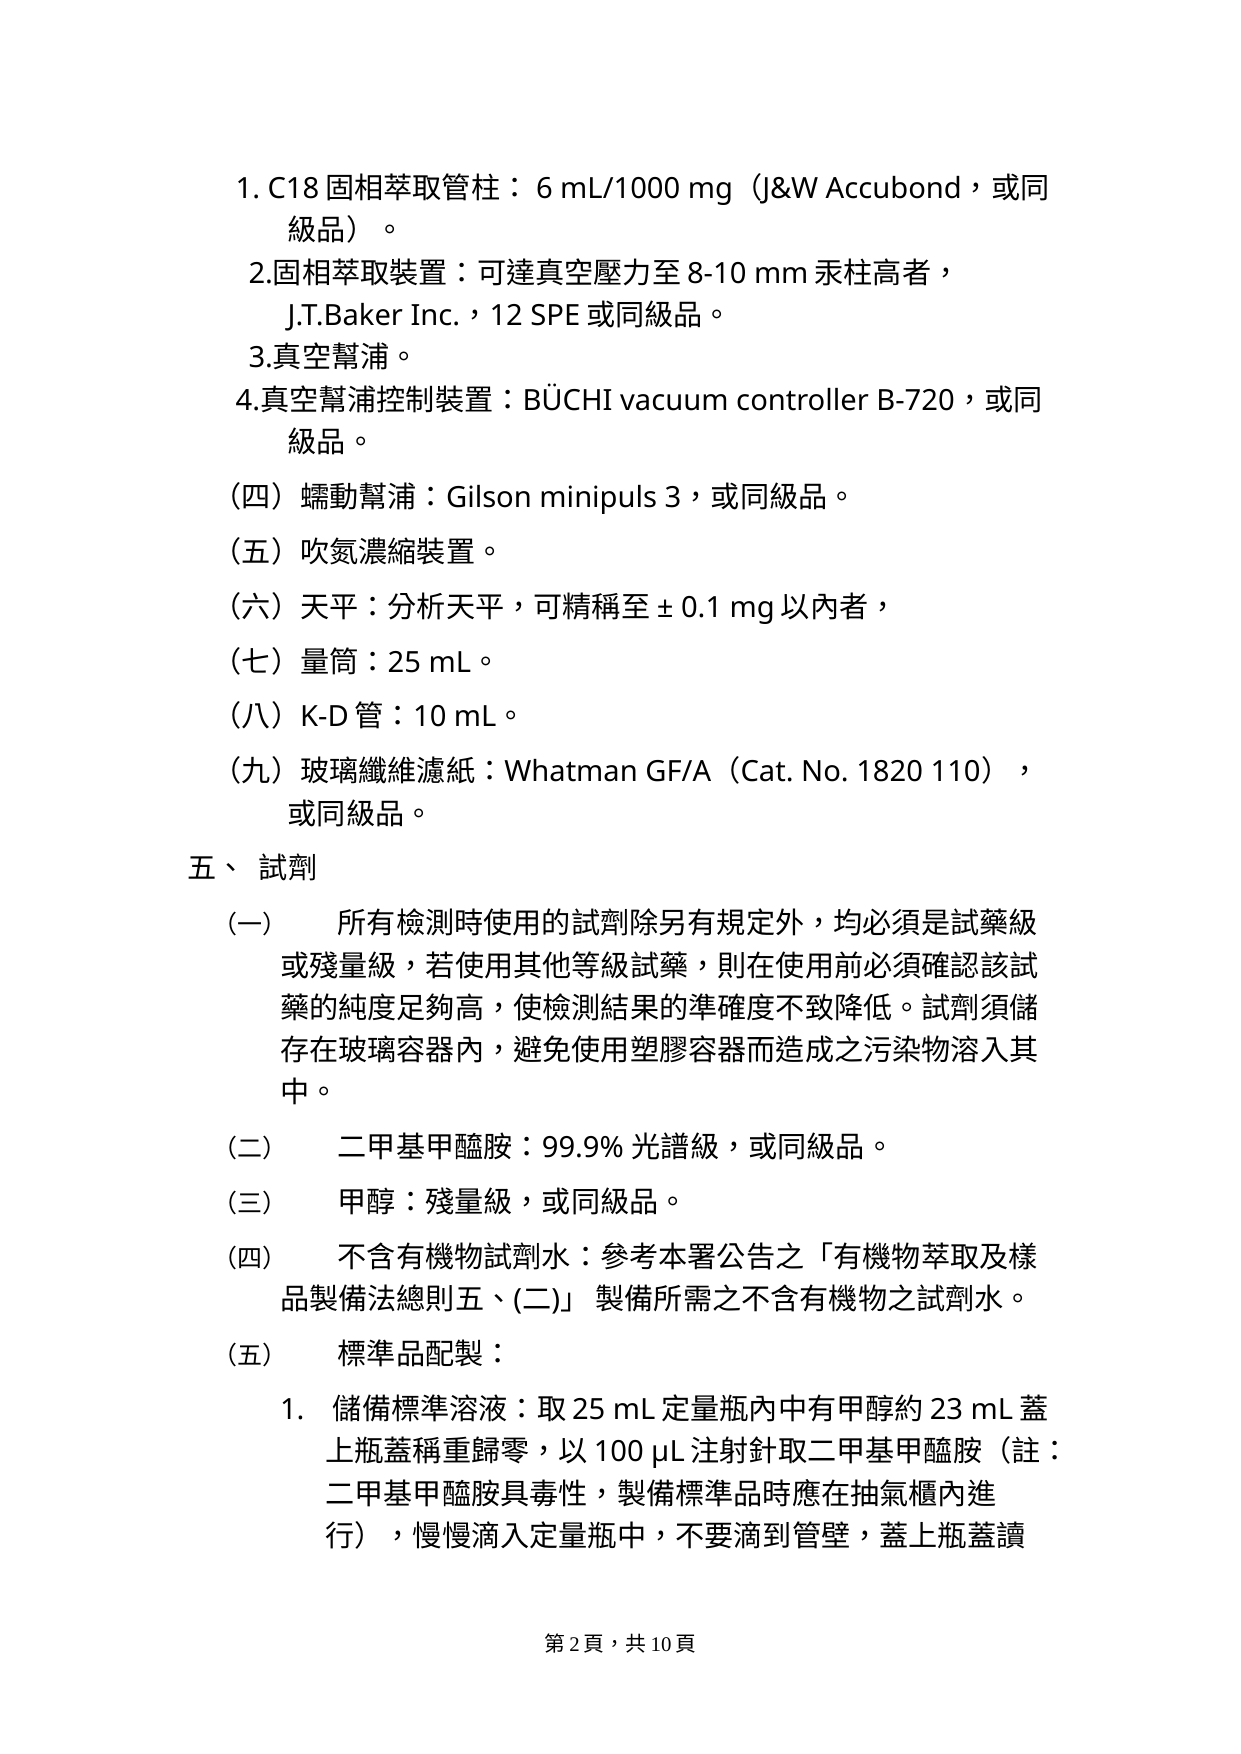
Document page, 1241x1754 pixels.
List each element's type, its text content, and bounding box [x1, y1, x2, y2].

text 4.真空幫浦控制裝置：BÜCHI vacuum controller B-720，或同級品。 [212, 376, 1053, 461]
text （九）玻璃纖維濾紙：Whatman GF/A（Cat. No. 1820 110），或同級品。 [212, 748, 1053, 833]
list 所有檢測時使用的試劑除另有規定外，均必須是試藥級或殘量級，若使用其他等級試藥，則在使用前必須確認該試藥的純度足夠高，使檢測結果的準確度不致降低。試劑須儲存在玻璃容器內，避免使用塑膠容器而造成之污染物溶入其中。 [212, 900, 1053, 1111]
list 儲備標準溶液：取25 mL定量瓶內中有甲醇約23 mL蓋上瓶蓋稱重歸零，以100 μL注射針取二甲基甲醯胺（註：二甲基甲醯胺具毒性，製備標準品時應在抽氣櫃內進行），慢慢滴入定量瓶中，不要滴到管壁，蓋上瓶蓋讀出重量，加甲醇至刻度，蓋上瓶蓋混合。將儲備標準溶液分裝於襯有鐵氟龍墊片之螺旋蓋之5 mL小樣品瓶中，存於 -10℃ 冰箱備用。 [280, 1386, 1053, 1555]
text （八）K-D管：10 mL。 [212, 693, 1053, 735]
text （七）量筒：25 mL。 [212, 638, 1053, 681]
list 標準品配製： [212, 1331, 1053, 1373]
text 1. C18固相萃取管柱： 6 mL/1000 mg（J&W Accubond，或同級品）。 [212, 164, 1053, 249]
text （四）蠕動幫浦：Gilson minipuls 3，或同級品。 [212, 473, 1053, 516]
text 3.真空幫浦。 [212, 334, 1053, 376]
text 2.固相萃取裝置：可達真空壓力至8-10 mm汞柱高者，J.T.Baker Inc.，12 SPE或同級品。 [212, 249, 1053, 334]
text （六）天平：分析天平，可精稱至 ± 0.1 mg以內者， [212, 583, 1053, 626]
text 五、 試劑 [187, 845, 1053, 887]
list 不含有機物試劑水：參考本署公告之「有機物萃取及樣品製備法總則五、(二)」 製備所需之不含有機物之試劑水。 [212, 1233, 1053, 1318]
list 甲醇：殘量級，或同級品。 [212, 1179, 1053, 1221]
text （五）吹氮濃縮裝置。 [212, 528, 1053, 571]
list 二甲基甲醯胺：99.9% 光譜級，或同級品。 [212, 1124, 1053, 1166]
